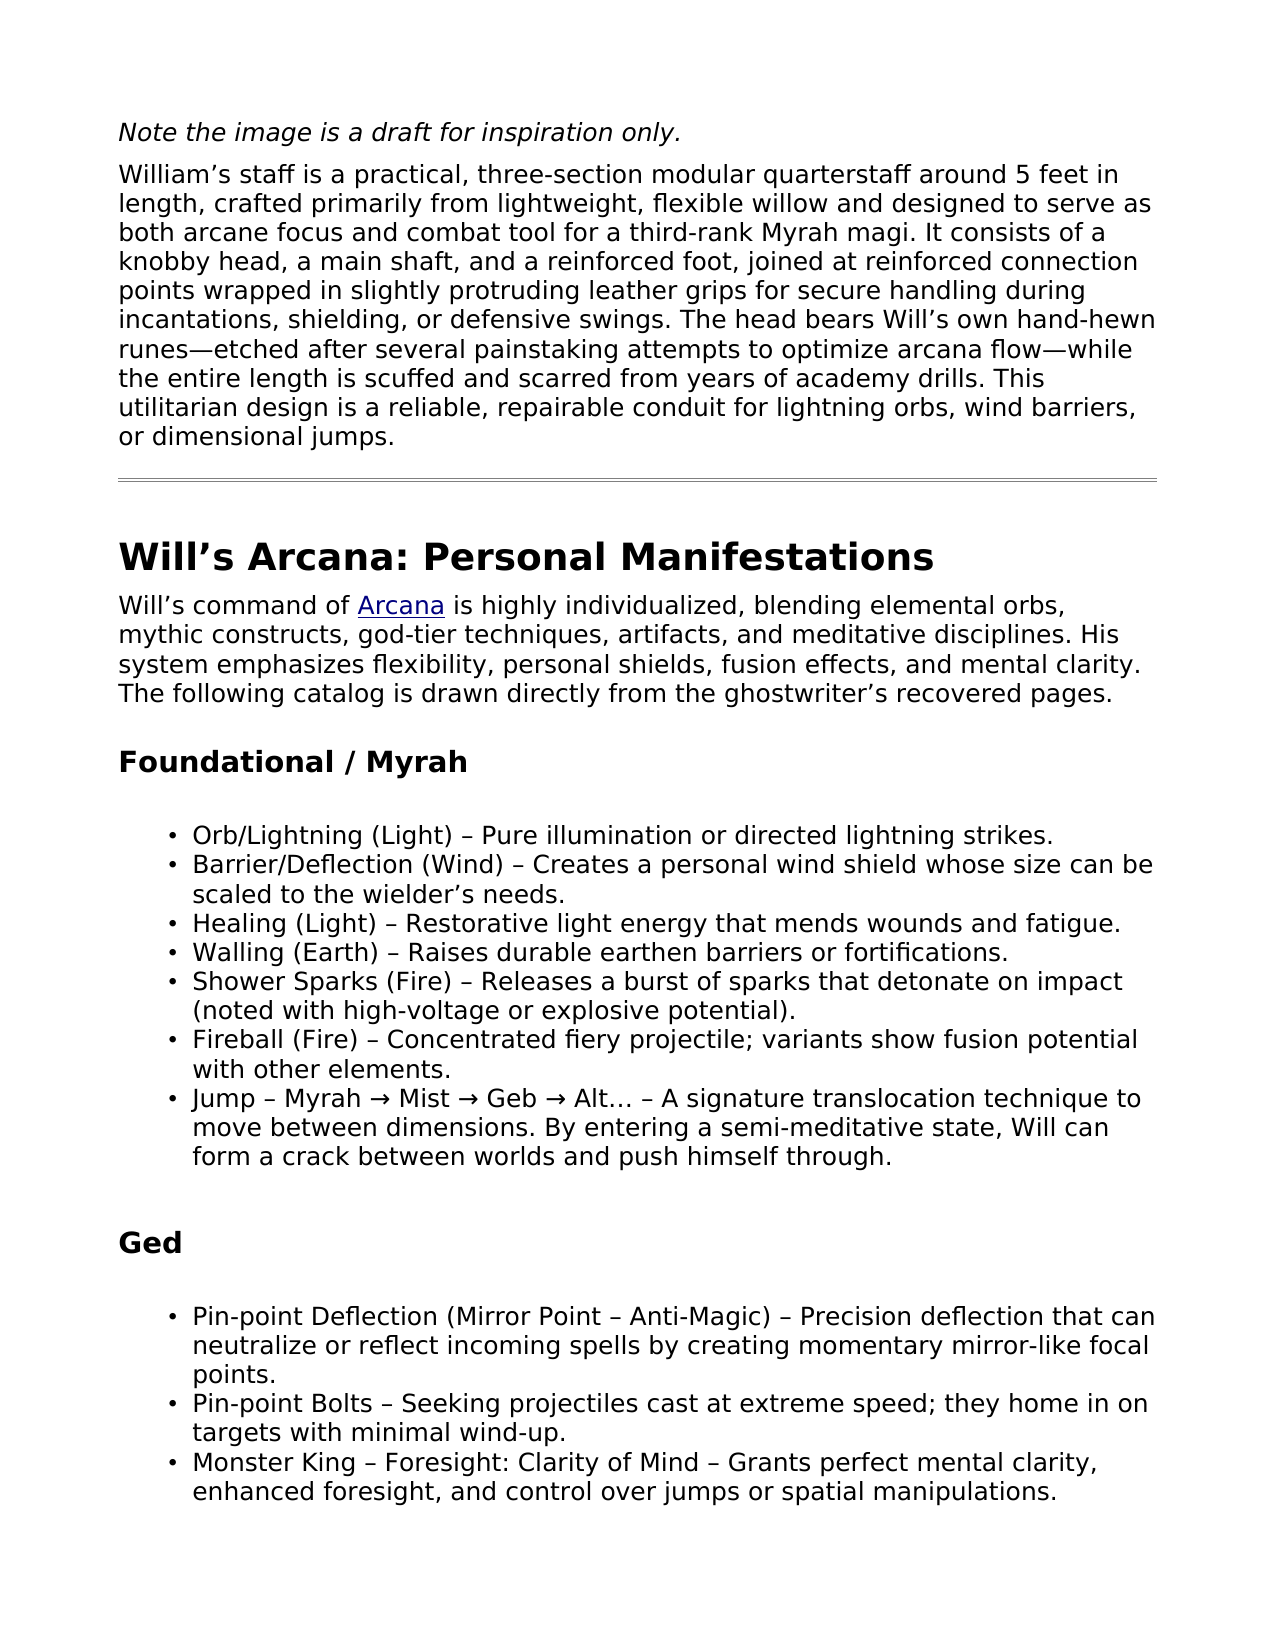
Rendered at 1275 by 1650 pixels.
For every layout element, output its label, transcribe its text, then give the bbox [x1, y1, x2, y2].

subtitle Will’s Arcana: Personal Manifestations [118, 535, 1157, 579]
text Will’s command of Arcana is highly individualized, blending elemental orbs, mythic constructs, god-tier techniques, artifacts, and meditative disciplines. His system emphasizes flexibility, personal shields, fusion effects, and mental clarity. The following catalog is drawn directly from the ghostwriter’s recovered pages. [118, 591, 1157, 708]
list Pin-point Bolts – Seeking projectiles cast at extreme speed; they home in on targets with minimal wind-up. [177, 1389, 1157, 1448]
subtitle Ged [118, 1226, 1157, 1260]
list Healing (Light) – Restorative light energy that mends wounds and fatigue. [177, 909, 1157, 938]
list Orb/Lightning (Light) – Pure illumination or directed lightning strikes. [177, 822, 1157, 851]
list Walling (Earth) – Raises durable earthen barriers or fortifications. [177, 938, 1157, 967]
list Jump – Myrah → Mist → Geb → Alt… – A signature translocation technique to move between dimensions. By entering a semi-meditative state, Will can form a crack between worlds and push himself through. [177, 1084, 1157, 1172]
list Monster King – Foresight: Clarity of Mind – Grants perfect mental clarity, enhanced foresight, and control over jumps or spatial manipulations. [177, 1448, 1157, 1506]
subtitle Foundational / Myrah [118, 746, 1157, 779]
text Note the image is a draft for inspiration only. [118, 118, 1157, 147]
list Shower Sparks (Fire) – Releases a burst of sparks that detonate on impact (noted with high-voltage or explosive potential). [177, 967, 1157, 1026]
list Fireball (Fire) – Concentrated fiery projectile; variants show fusion potential with other elements. [177, 1026, 1157, 1084]
list Pin-point Deflection (Mirror Point – Anti-Magic) – Precision deflection that can neutralize or reflect incoming spells by creating momentary mirror-like focal points. [177, 1302, 1157, 1389]
list Barrier/Deflection (Wind) – Creates a personal wind shield whose size can be scaled to the wielder’s needs. [177, 851, 1157, 909]
text William’s staff is a practical, three-section modular quarterstaff around 5 feet in length, crafted primarily from lightweight, flexible willow and designed to serve as both arcane focus and combat tool for a third-rank Myrah magi. It consists of a knobby head, a main shaft, and a reinforced foot, joined at reinforced connection points wrapped in slightly protruding leather grips for secure handling during incantations, shielding, or defensive swings. The head bears Will’s own hand-hewn runes—etched after several painstaking attempts to optimize arcana flow—while the entire length is scuffed and scarred from years of academy drills. This utilitarian design is a reliable, repairable conduit for lightning orbs, wind barriers, or dimensional jumps. [118, 160, 1157, 451]
